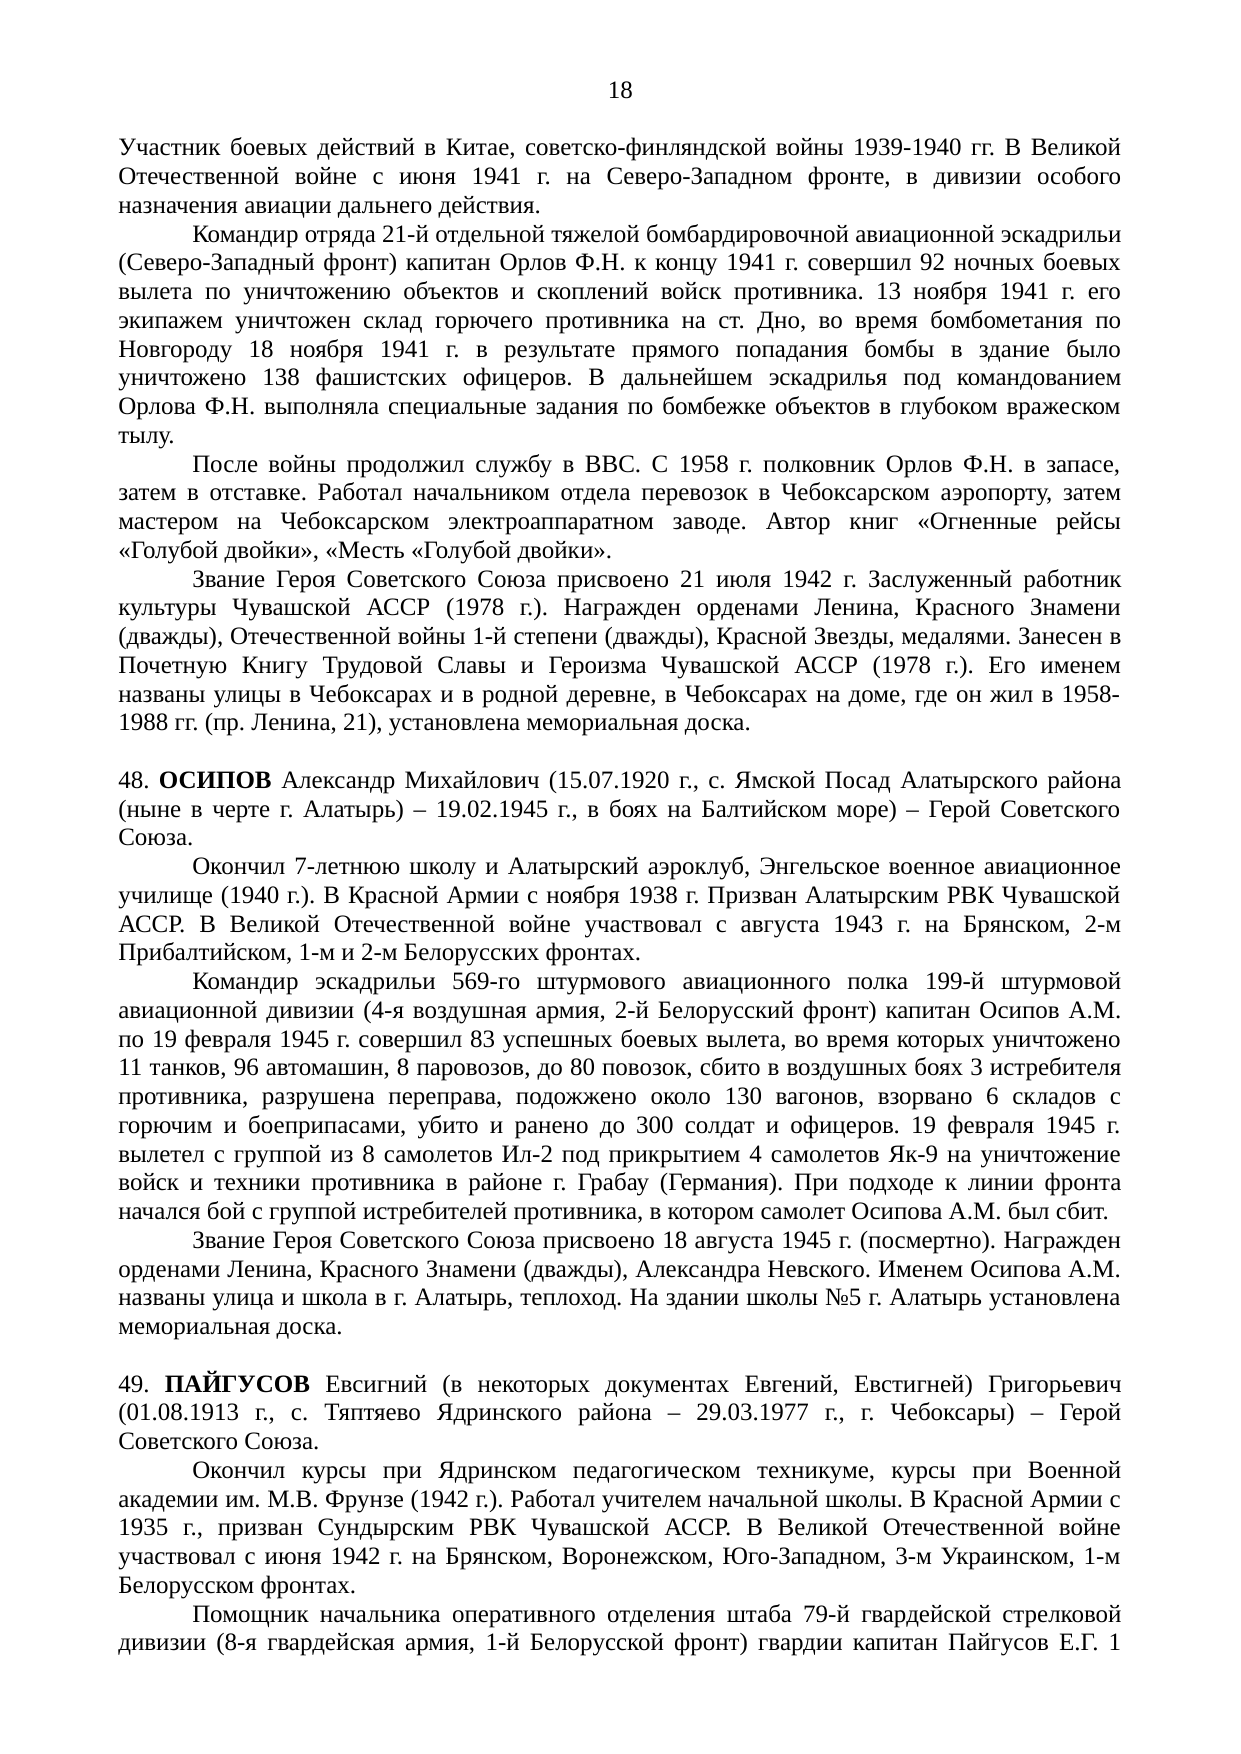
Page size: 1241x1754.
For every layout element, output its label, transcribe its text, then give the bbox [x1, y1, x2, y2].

text 49. ПАЙГУСОВ Евсигний (в некоторых документах Евгений, Евстигней) Григорьевич (01.08.1913 г., с. Тяптяево Ядринского района – 29.03.1977 г., г. Чебоксары) – Герой Советского Союза. [118, 1369, 1122, 1455]
text Командир отряда 21-й отдельной тяжелой бомбардировочной авиационной эскадрильи (Северо-Западный фронт) капитан Орлов Ф.Н. к концу 1941 г. совершил 92 ночных боевых вылета по уничтожению объектов и скоплений войск противника. 13 ноября 1941 г. его экипажем уничтожен склад горючего противника на ст. Дно, во время бомбометания по Новгороду 18 ноября 1941 г. в результате прямого попадания бомбы в здание было уничтожено 138 фашистских офицеров. В дальнейшем эскадрилья под командованием Орлова Ф.Н. выполняла специальные задания по бомбежке объектов в глубоком вражеском тылу. [118, 219, 1122, 449]
text Звание Героя Советского Союза присвоено 18 августа 1945 г. (посмертно). Награжден орденами Ленина, Красного Знамени (дважды), Александра Невского. Именем Осипова А.М. названы улица и школа в г. Алатырь, теплоход. На здании школы №5 г. Алатырь установлена мемориальная доска. [118, 1225, 1122, 1340]
text Окончил 7-летнюю школу и Алатырский аэроклуб, Энгельское военное авиационное училище (1940 г.). В Красной Армии с ноября 1938 г. Призван Алатырским РВК Чувашской АССР. В Великой Отечественной войне участвовал с августа 1943 г. на Брянском, 2-м Прибалтийском, 1-м и 2-м Белорусских фронтах. [118, 851, 1122, 966]
text Звание Героя Советского Союза присвоено 21 июля 1942 г. Заслуженный работник культуры Чувашской АССР (1978 г.). Награжден орденами Ленина, Красного Знамени (дважды), Отечественной войны 1-й степени (дважды), Красной Звезды, медалями. Занесен в Почетную Книгу Трудовой Славы и Героизма Чувашской АССР (1978 г.). Его именем названы улицы в Чебоксарах и в родной деревне, в Чебоксарах на доме, где он жил в 1958-1988 гг. (пр. Ленина, 21), установлена мемориальная доска. [118, 564, 1122, 736]
text 48. ОСИПОВ Александр Михайлович (15.07.1920 г., с. Ямской Посад Алатырского района (ныне в черте г. Алатырь) – 19.02.1945 г., в боях на Балтийском море) – Герой Советского Союза. [118, 765, 1122, 851]
text Помощник начальника оперативного отделения штаба 79-й гвардейской стрелковой дивизии (8-я гвардейская армия, 1-й Белорусской фронт) гвардии капитан Пайгусов Е.Г. 1 [118, 1599, 1122, 1656]
text После войны продолжил службу в ВВС. С 1958 г. полковник Орлов Ф.Н. в запасе, затем в отставке. Работал начальником отдела перевозок в Чебоксарском аэропорту, затем мастером на Чебоксарском электроаппаратном заводе. Автор книг «Огненные рейсы «Голубой двойки», «Месть «Голубой двойки». [118, 449, 1122, 564]
text Участник боевых действий в Китае, советско-финляндской войны 1939-1940 гг. В Великой Отечественной войне с июня 1941 г. на Северо-Западном фронте, в дивизии особого назначения авиации дальнего действия. [118, 132, 1122, 219]
text Командир эскадрильи 569-го штурмового авиационного полка 199-й штурмовой авиационной дивизии (4-я воздушная армия, 2-й Белорусский фронт) капитан Осипов А.М. по 19 февраля 1945 г. совершил 83 успешных боевых вылета, во время которых уничтожено 11 танков, 96 автомашин, 8 паровозов, до 80 повозок, сбито в воздушных боях 3 истребителя противника, разрушена переправа, подожжено около 130 вагонов, взорвано 6 складов с горючим и боеприпасами, убито и ранено до 300 солдат и офицеров. 19 февраля 1945 г. вылетел с группой из 8 самолетов Ил-2 под прикрытием 4 самолетов Як-9 на уничтожение войск и техники противника в районе г. Грабау (Германия). При подходе к линии фронта начался бой с группой истребителей противника, в котором самолет Осипова А.М. был сбит. [118, 966, 1122, 1225]
text Окончил курсы при Ядринском педагогическом техникуме, курсы при Военной академии им. М.В. Фрунзе (1942 г.). Работал учителем начальной школы. В Красной Армии с 1935 г., призван Сундырским РВК Чувашской АССР. В Великой Отечественной войне участвовал с июня 1942 г. на Брянском, Воронежском, Юго-Западном, 3-м Украинском, 1-м Белорусском фронтах. [118, 1455, 1122, 1599]
